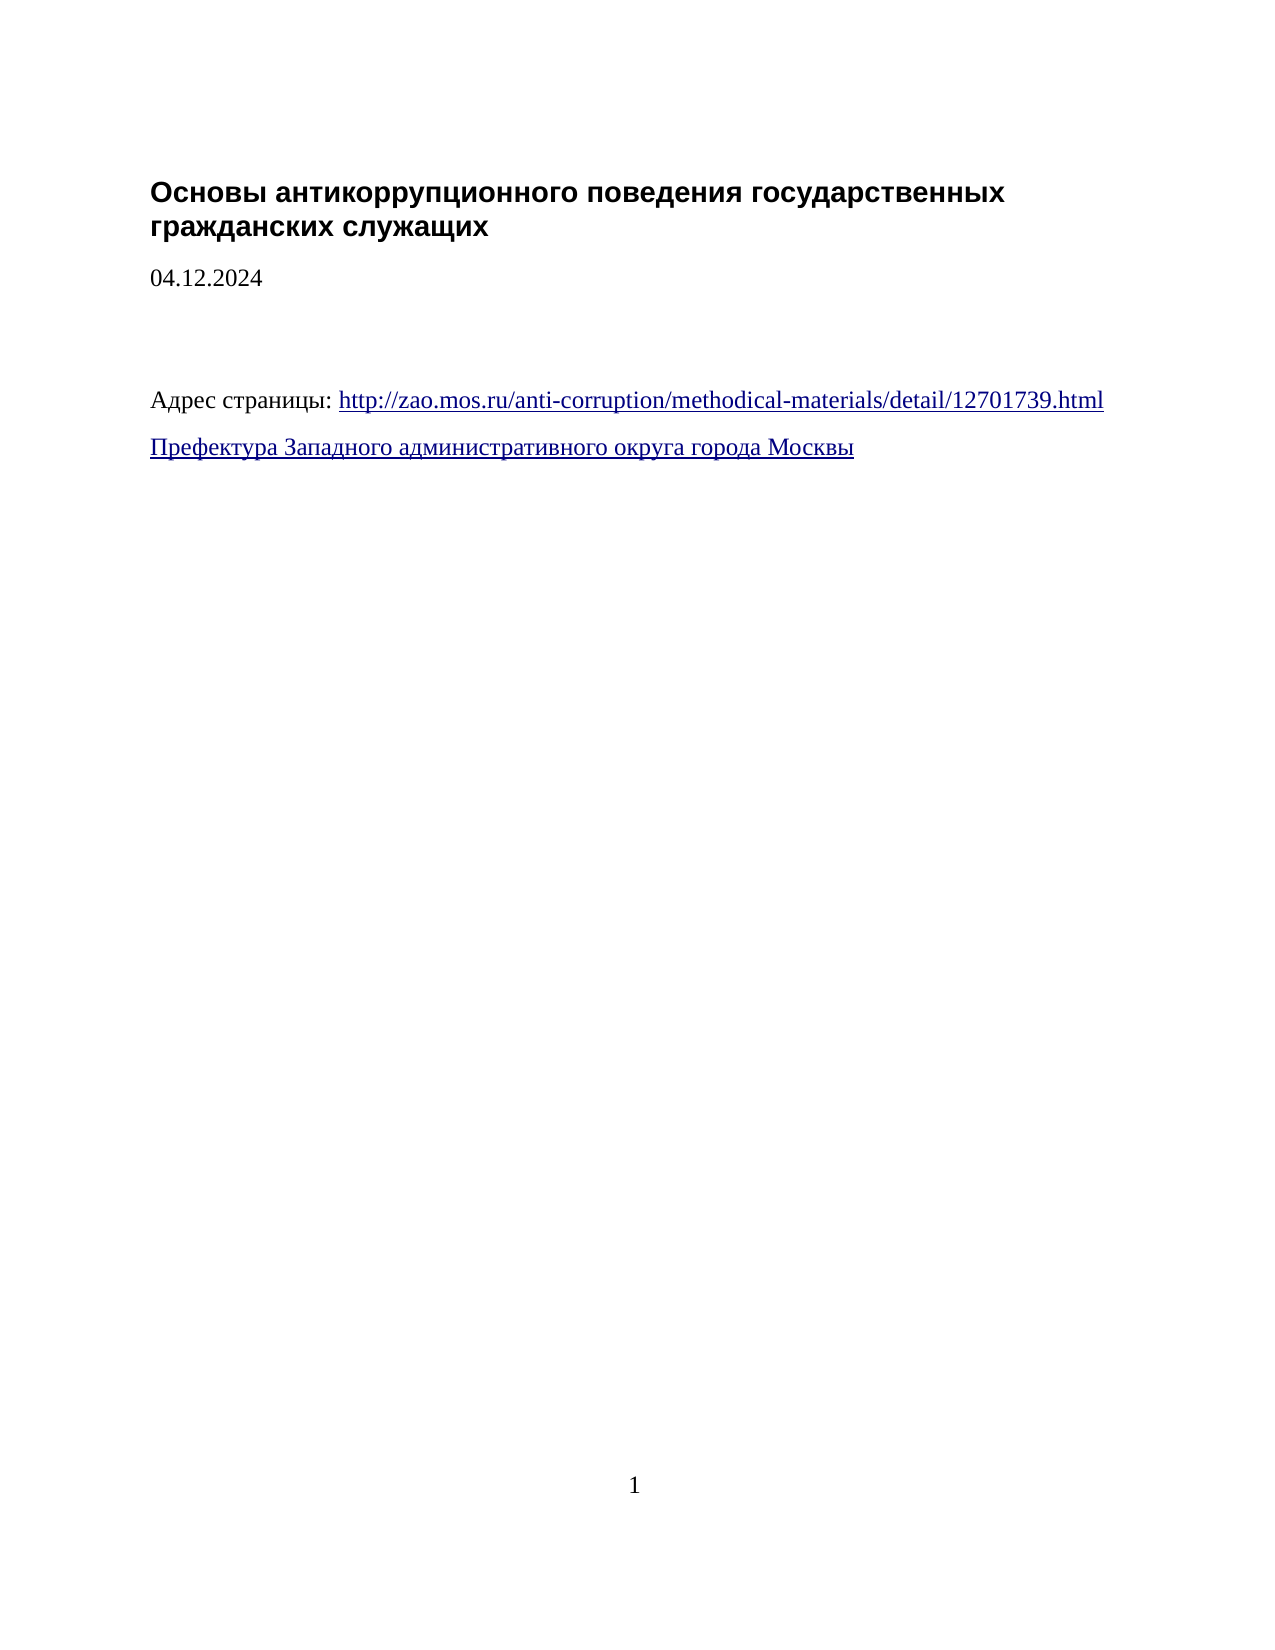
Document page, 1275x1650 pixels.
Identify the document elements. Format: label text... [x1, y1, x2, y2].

text Адрес страницы: http://zao.mos.ru/anti-corruption/methodical-materials/detail/12701739.html [150, 386, 1125, 414]
text Префектура Западного административного округа города Москвы [150, 432, 1125, 461]
text 04.12.2024 [150, 263, 1125, 292]
subtitle Основы антикоррупционного поведения государственных гражданских служащих [150, 175, 1125, 242]
